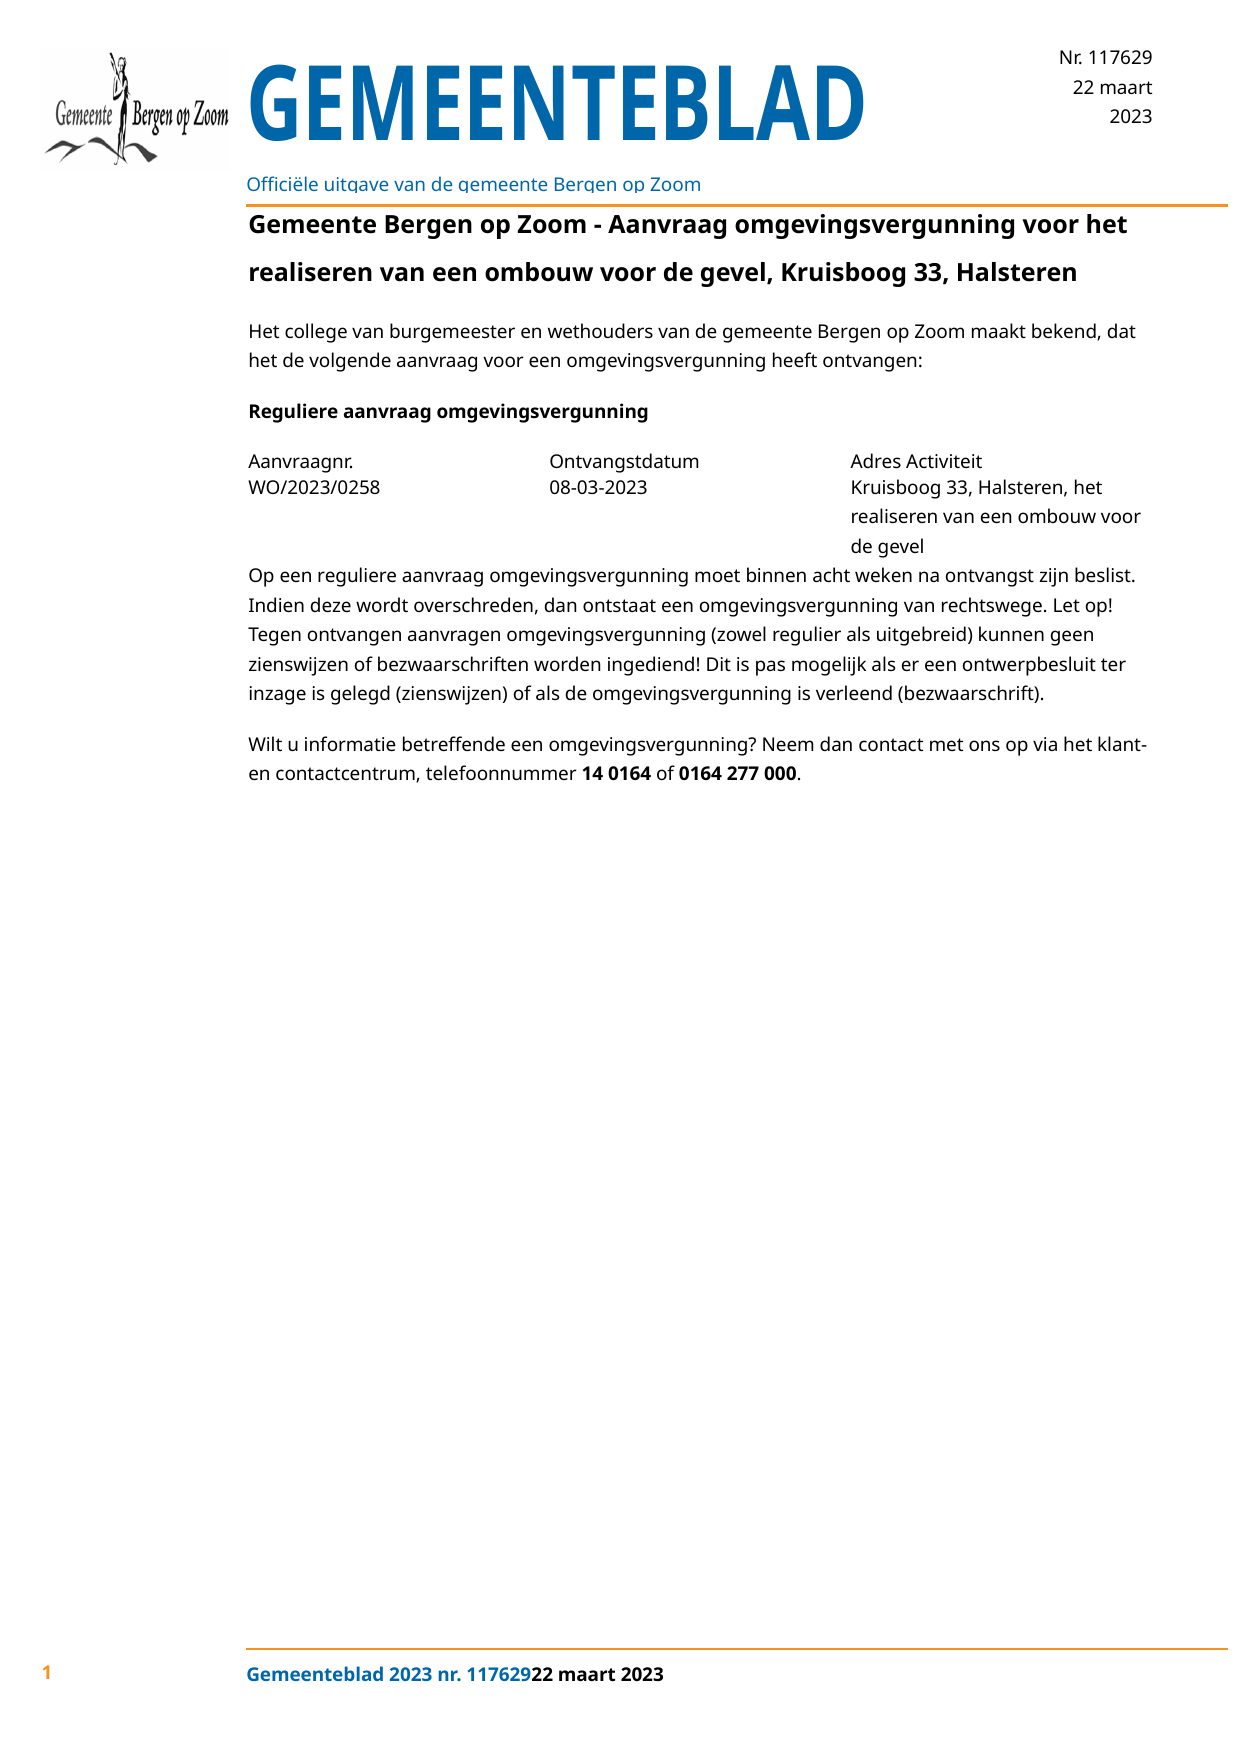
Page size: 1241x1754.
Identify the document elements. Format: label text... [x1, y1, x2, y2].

text Gemeente Bergen op Zoom - Aanvraag omgevingsvergunning voor het realiseren van een ombouw voor de gevel, Kruisboog 33, Halsteren [248, 207, 1152, 288]
table_header Adres Activiteit [850, 449, 1152, 474]
table_header Aanvraagnr. [248, 449, 549, 474]
text Het college van burgemeester en wethouders van de gemeente Bergen op Zoom maakt bekend, dat het de volgende aanvraag voor een omgevingsvergunning heeft ontvangen: [248, 318, 1152, 373]
text Wilt u informatie betreffende een omgevingsvergunning? Neem dan contact met ons op via het klant- en contactcentrum, telefoonnummer 14 0164 of 0164 277 000. [248, 731, 1152, 786]
text Reguliere aanvraag omgevingsvergunning [248, 398, 1152, 424]
picture [41, 47, 231, 172]
table_cell Kruisboog 33, Halsteren, het realiseren van een ombouw voor de gevel [850, 474, 1152, 559]
text Op een reguliere aanvraag omgevingsvergunning moet binnen acht weken na ontvangst zijn beslist. Indien deze wordt overschreden, dan ontstaat een omgevingsvergunning van rechtswege. Let op! Tegen ontvangen aanvragen omgevingsvergunning (zowel regulier als uitgebreid) kunnen geen zienswijzen of bezwaarschriften worden ingediend! Dit is pas mogelijk als er een ontwerpbesluit ter inzage is gelegd (zienswijzen) of als de omgevingsvergunning is verleend (bezwaarschrift). [248, 562, 1152, 706]
table_header Ontvangstdatum [549, 449, 850, 474]
table_cell WO/2023/0258 [248, 474, 549, 559]
table_cell 08-03-2023 [549, 474, 850, 559]
